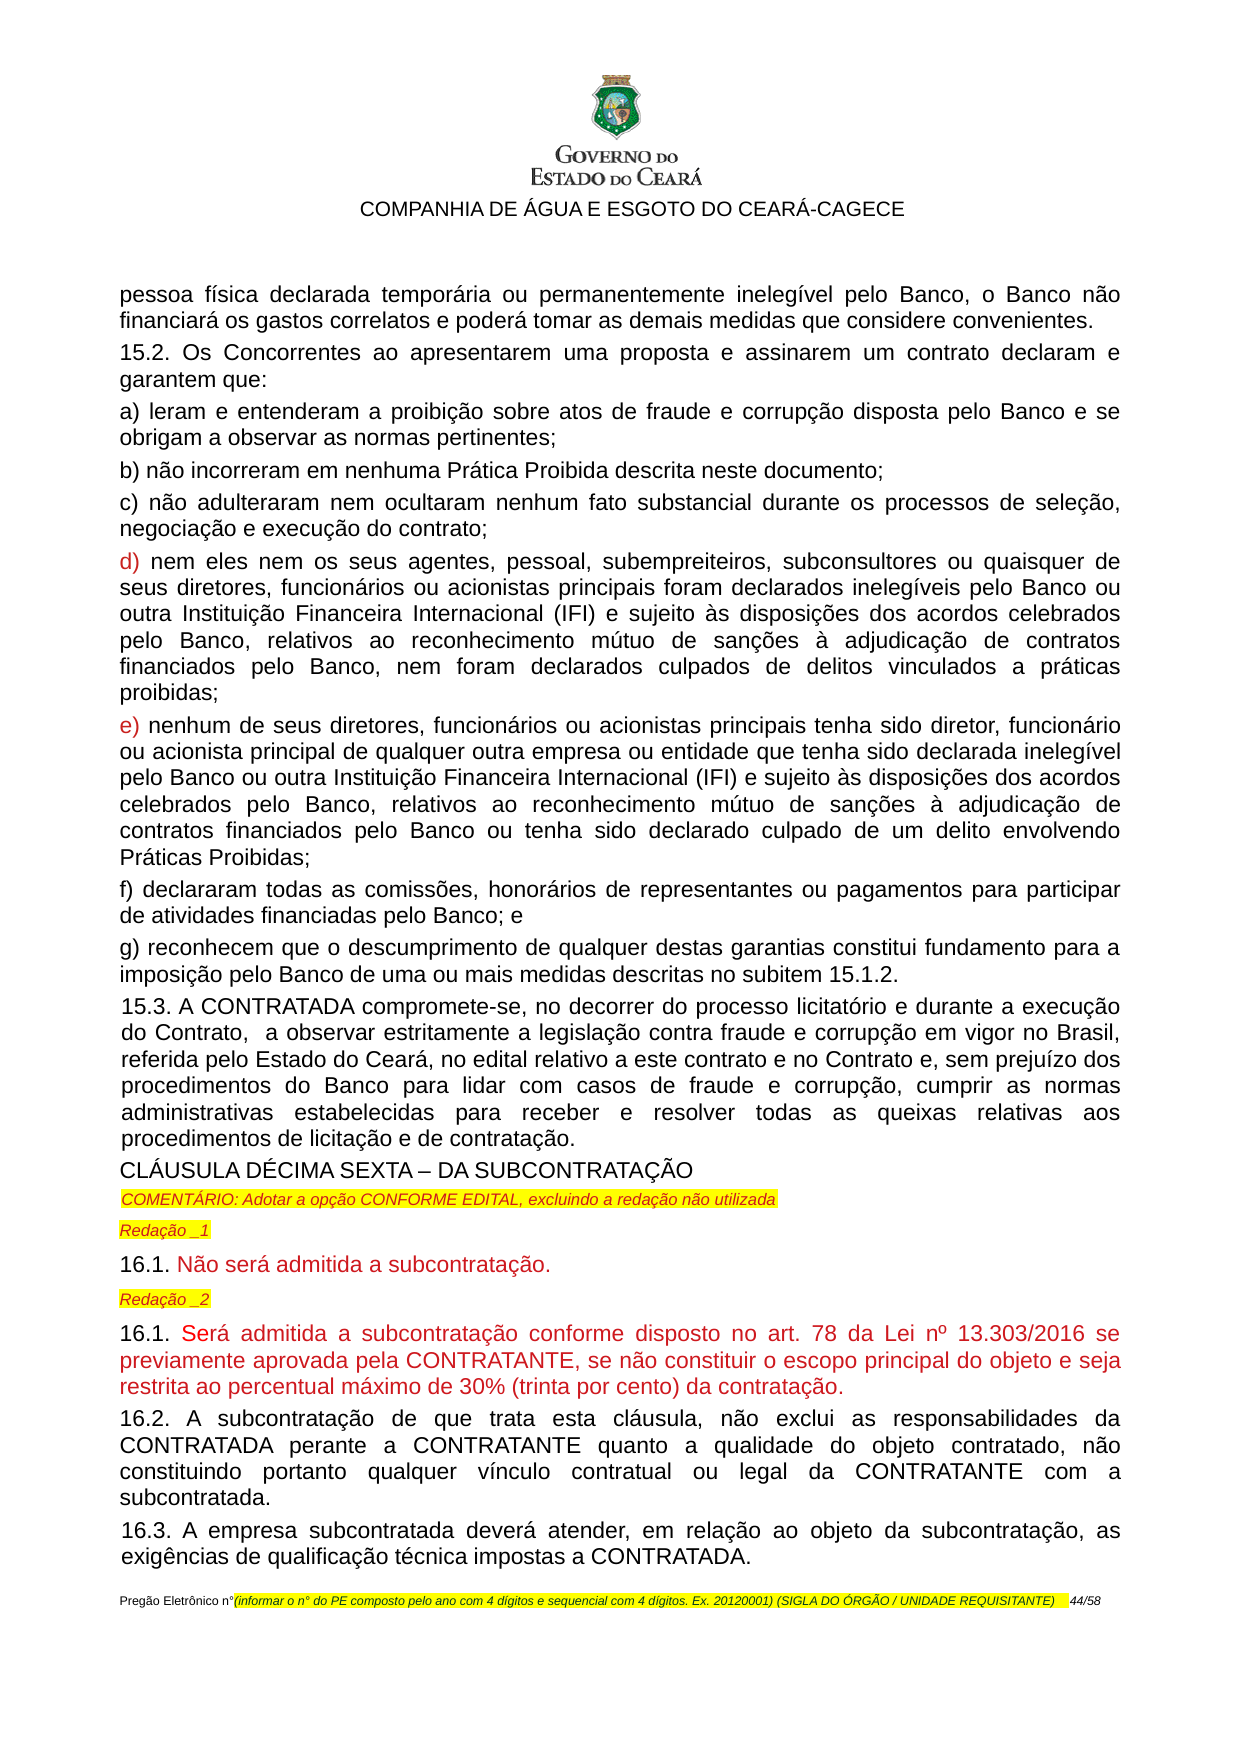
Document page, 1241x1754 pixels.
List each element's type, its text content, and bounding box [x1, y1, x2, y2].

text CLÁUSULA DÉCIMA SEXTA – DA SUBCONTRATAÇÃO [119, 1157, 1121, 1183]
text Redação _2 [119, 1289, 1123, 1308]
text 15.3. A CONTRATADA compromete-se, no decorrer do processo licitatório e durante a execução do Contrato, a observar estritamente a legislação contra fraude e corrupção em vigor no Brasil, referida pelo Estado do Ceará, no edital relativo a este contrato e no Contrato e, sem prejuízo dos procedimentos do Banco para lidar com casos de fraude e corrupção, cumprir as normas administrativas estabelecidas para receber e resolver todas as queixas relativas aos procedimentos de licitação e de contratação. [121, 993, 1121, 1151]
text Redação _1 [119, 1220, 1123, 1239]
text 16.2. A subcontratação de que trata esta cláusula, não exclui as responsabilidades da CONTRATADA perante a CONTRATANTE quanto a qualidade do objeto contratado, não constituindo portanto qualquer vínculo contratual ou legal da CONTRATANTE com a subcontratada. [119, 1405, 1121, 1511]
text b) não incorreram em nenhuma Prática Proibida descrita neste documento; [119, 457, 1121, 483]
text c) não adulteraram nem ocultaram nenhum fato substancial durante os processos de seleção, negociação e execução do contrato; [119, 489, 1121, 542]
text COMENTÁRIO: Adotar a opção CONFORME EDITAL, excluindo a redação não utilizada [121, 1189, 1121, 1208]
text e) nenhum de seus diretores, funcionários ou acionistas principais tenha sido diretor, funcionário ou acionista principal de qualquer outra empresa ou entidade que tenha sido declarada inelegível pelo Banco ou outra Instituição Financeira Internacional (IFI) e sujeito às disposições dos acordos celebrados pelo Banco, relativos ao reconhecimento mútuo de sanções à adjudicação de contratos financiados pelo Banco ou tenha sido declarado culpado de um delito envolvendo Práticas Proibidas; [119, 712, 1121, 870]
text f) declararam todas as comissões, honorários de representantes ou pagamentos para participar de atividades financiadas pelo Banco; e [119, 876, 1121, 928]
text pessoa física declarada temporária ou permanentemente inelegível pelo Banco, o Banco não financiará os gastos correlatos e poderá tomar as demais medidas que considere convenientes. [119, 281, 1121, 333]
text a) leram e entenderam a proibição sobre atos de fraude e corrupção disposta pelo Banco e se obrigam a observar as normas pertinentes; [119, 398, 1121, 451]
text 16.1. Não será admitida a subcontratação. [119, 1251, 1121, 1278]
text d) nem eles nem os seus agentes, pessoal, subempreiteiros, subconsultores ou quaisquer de seus diretores, funcionários ou acionistas principais foram declarados inelegíveis pelo Banco ou outra Instituição Financeira Internacional (IFI) e sujeito às disposições dos acordos celebrados pelo Banco, relativos ao reconhecimento mútuo de sanções à adjudicação de contratos financiados pelo Banco, nem foram declarados culpados de delitos vinculados a práticas proibidas; [119, 548, 1121, 706]
text g) reconhecem que o descumprimento de qualquer destas garantias constitui fundamento para a imposição pelo Banco de uma ou mais medidas descritas no subitem 15.1.2. [119, 934, 1121, 987]
text 16.3. A empresa subcontratada deverá atender, em relação ao objeto da subcontratação, as exigências de qualificação técnica impostas a CONTRATADA. [121, 1517, 1121, 1569]
text 16.1. Será admitida a subcontratação conforme disposto no art. 78 da Lei nº 13.303/2016 se previamente aprovada pela CONTRATANTE, se não constituir o escopo principal do objeto e seja restrita ao percentual máximo de 30% (trinta por cento) da contratação. [119, 1320, 1121, 1399]
text 15.2. Os Concorrentes ao apresentarem uma proposta e assinarem um contrato declaram e garantem que: [119, 339, 1121, 392]
